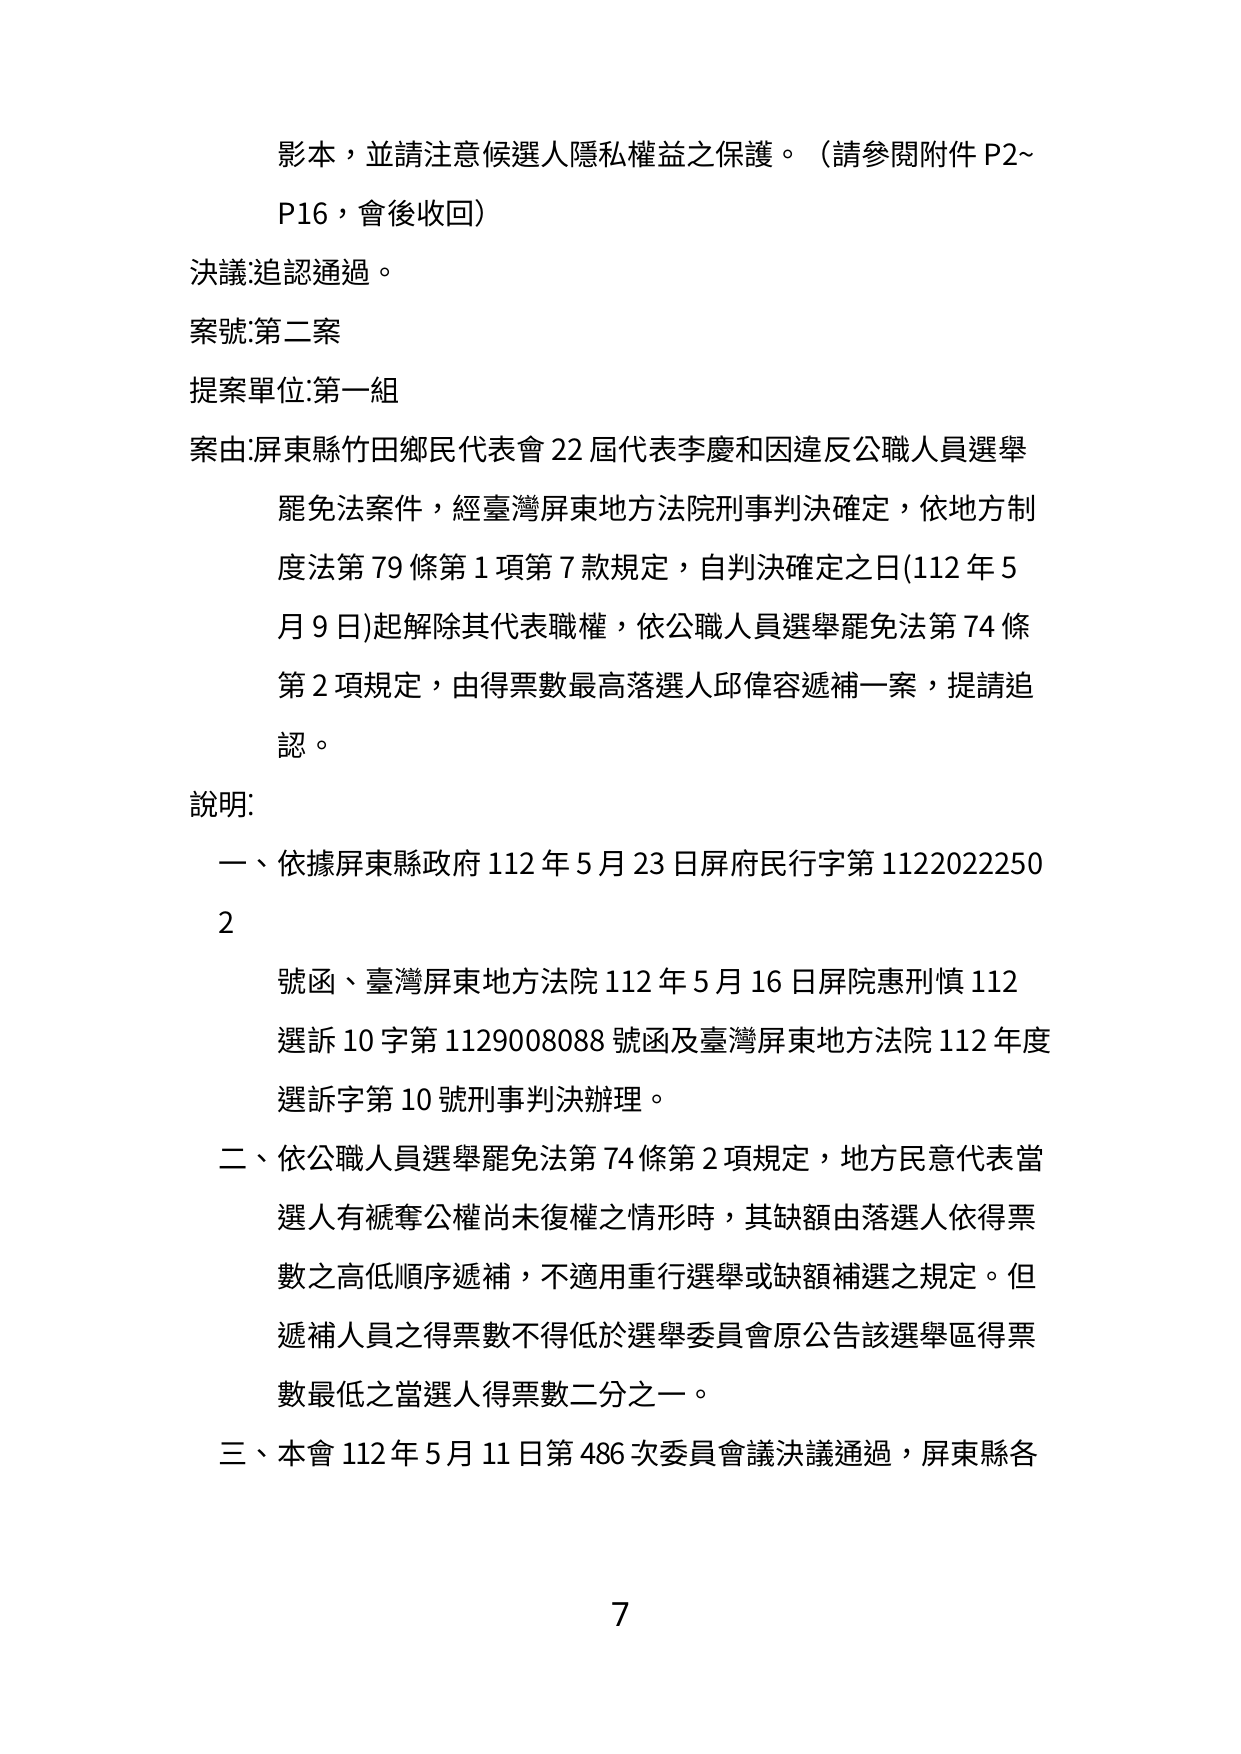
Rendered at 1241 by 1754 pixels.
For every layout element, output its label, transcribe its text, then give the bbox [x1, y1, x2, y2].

list 影本，並請注意候選人隱私權益之保護。（請參閱附件P2~P16，會後收回） [278, 118, 1051, 236]
list 三、本會112年5月11日第486次委員會議決議通過，屏東縣各 [218, 1417, 1051, 1477]
list 號函、臺灣屏東地方法院112年5月16日屏院惠刑慎112選訴10字第1129008088號函及臺灣屏東地方法院112年度選訴字第10號刑事判決辦理。 [278, 945, 1051, 1122]
list 提案單位⁚第一組 [189, 354, 1122, 413]
list 二、依公職人員選舉罷免法第74條第2項規定，地方民意代表當 [218, 1122, 1051, 1181]
list 罷免法案件，經臺灣屏東地方法院刑事判決確定，依地方制度法第79條第1項第7款規定，自判決確定之日(112年5月9日)起解除其代表職權，依公職人員選舉罷免法第74條第2項規定，由得票數最高落選人邱偉容遞補一案，提請追認。 [278, 472, 1051, 768]
list 選人有褫奪公權尚未復權之情形時，其缺額由落選人依得票數之高低順序遞補，不適用重行選舉或缺額補選之規定。但遞補人員之得票數不得低於選舉委員會原公告該選舉區得票數最低之當選人得票數二分之一。 [278, 1181, 1051, 1417]
list 案由⁚屏東縣竹田鄉民代表會22屆代表李慶和因違反公職人員選舉 [189, 413, 1051, 472]
list 案號⁚第二案 [189, 295, 1122, 354]
list 決議⁚追認通過。 [189, 236, 1122, 295]
list 說明⁚ [189, 768, 1122, 827]
list 一、依據屏東縣政府112年5月23日屏府民行字第11220222502 [218, 827, 1051, 945]
